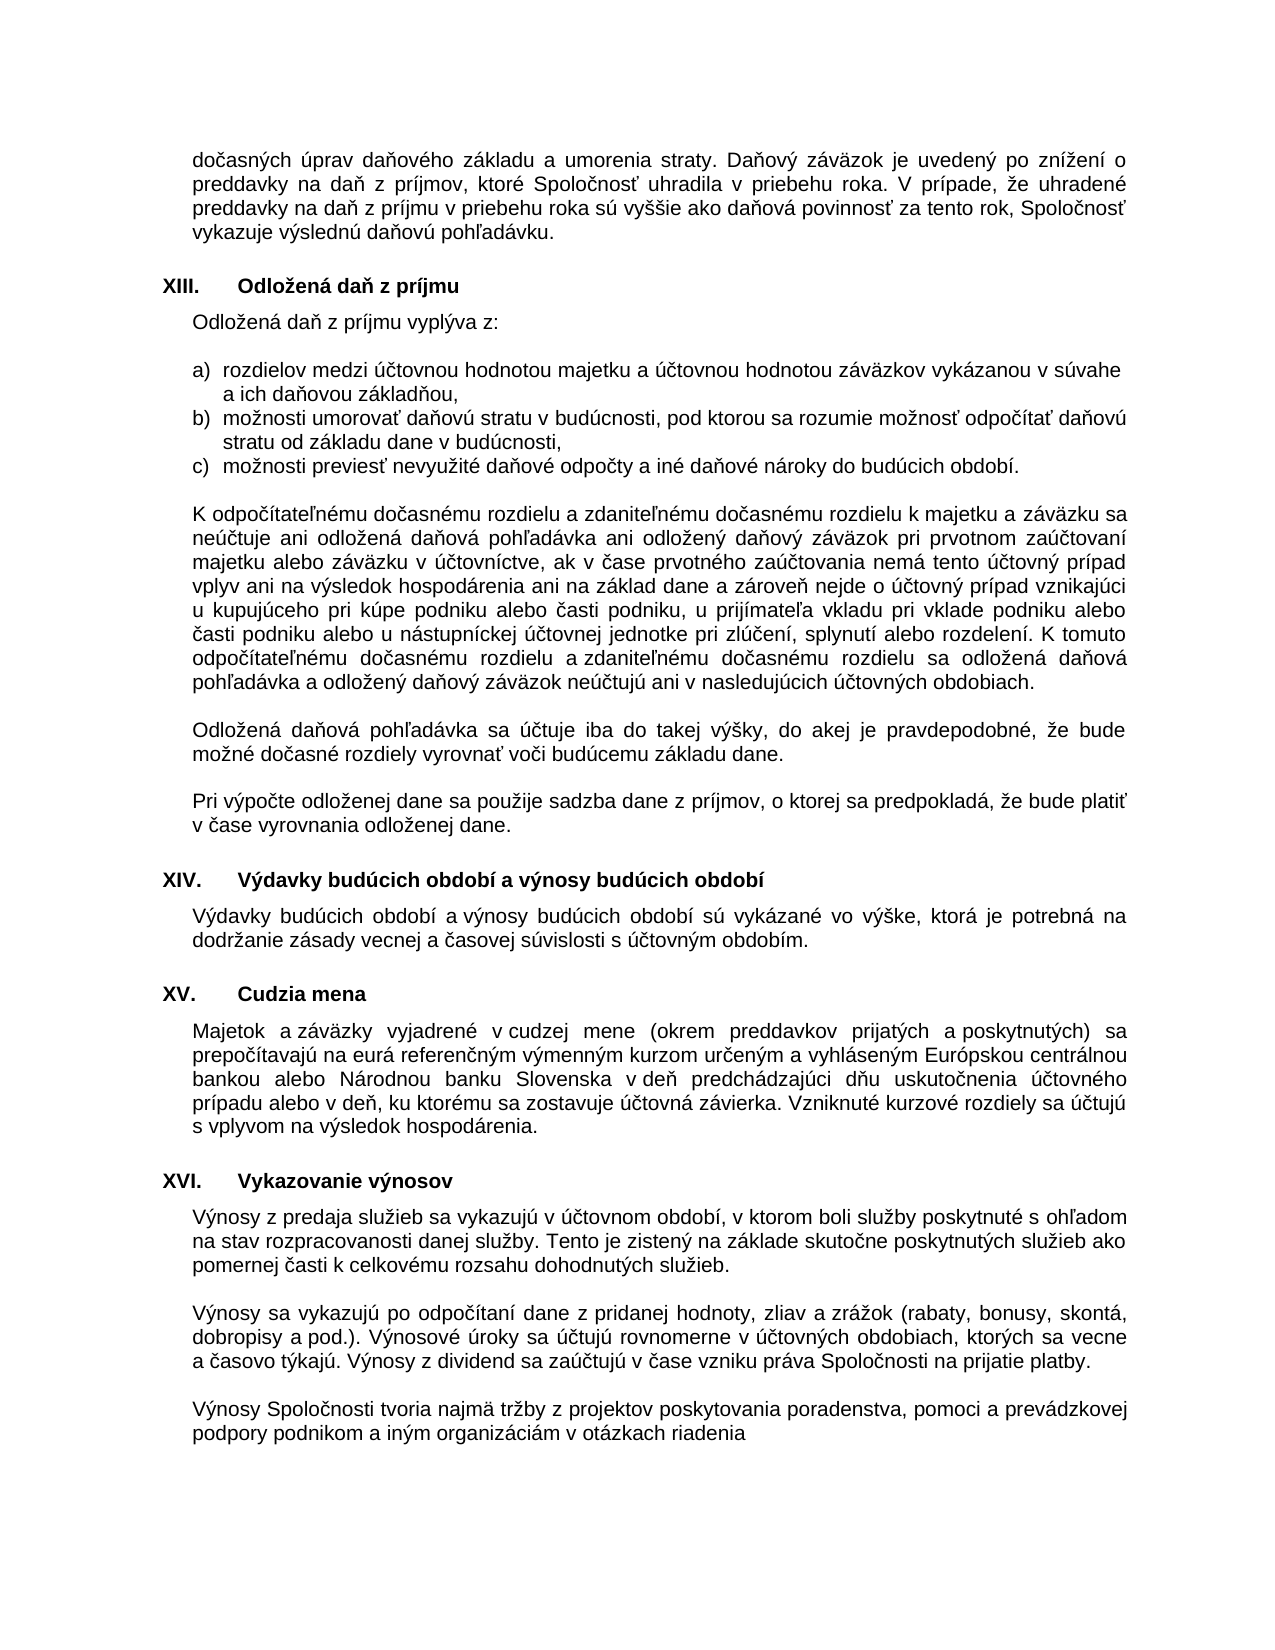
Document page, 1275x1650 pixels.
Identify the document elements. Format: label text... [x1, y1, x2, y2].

text Výnosy sa vykazujú po odpočítaní dane z pridanej hodnoty, zliav a zrážok (rabaty, bonusy, skontá, dobropisy a pod.). Výnosové úroky sa účtujú rovnomerne v účtovných obdobiach, ktorých sa vecne a časovo týkajú. Výnosy z dividend sa zaúčtujú v čase vzniku práva Spoločnosti na prijatie platby. [192, 1301, 1127, 1373]
text Majetok a záväzky vyjadrené v cudzej mene (okrem preddavkov prijatých a poskytnutých) sa prepočítavajú na eurá referenčným výmenným kurzom určeným a vyhláseným Európskou centrálnou bankou alebo Národnou banku Slovenska v deň predchádzajúci dňu uskutočnenia účtovného prípadu alebo v deň, ku ktorému sa zostavuje účtovná závierka. Vzniknuté kurzové rozdiely sa účtujú s vplyvom na výsledok hospodárenia. [192, 1018, 1127, 1138]
list Cudzia mena [162, 982, 1127, 1006]
text Odložená daňová pohľadávka sa účtuje iba do takej výšky, do akej je pravdepodobné, že bude možné dočasné rozdiely vyrovnať voči budúcemu základu dane. [192, 717, 1127, 765]
text c) možnosti previesť nevyužité daňové odpočty a iné daňové nároky do budúcich období. [192, 454, 1127, 478]
list Odložená daň z príjmu [162, 274, 1127, 298]
text Odložená daň z príjmu vyplýva z: [192, 310, 1127, 334]
list Výdavky budúcich období a výnosy budúcich období [162, 867, 1127, 891]
text a) rozdielov medzi účtovnou hodnotou majetku a účtovnou hodnotou záväzkov vykázanou v súvahe a ich daňovou základňou, [192, 358, 1127, 406]
text K odpočítateľnému dočasnému rozdielu a zdaniteľnému dočasnému rozdielu k majetku a záväzku sa neúčtuje ani odložená daňová pohľadávka ani odložený daňový záväzok pri prvotnom zaúčtovaní majetku alebo záväzku v účtovníctve, ak v čase prvotného zaúčtovania nemá tento účtovný prípad vplyv ani na výsledok hospodárenia ani na základ dane a zároveň nejde o účtovný prípad vznikajúci u kupujúceho pri kúpe podniku alebo časti podniku, u prijímateľa vkladu pri vklade podniku alebo časti podniku alebo u nástupníckej účtovnej jednotke pri zlúčení, splynutí alebo rozdelení. K tomuto odpočítateľnému dočasnému rozdielu a zdaniteľnému dočasnému rozdielu sa odložená daňová pohľadávka a odložený daňový záväzok neúčtujú ani v nasledujúcich účtovných obdobiach. [192, 502, 1127, 693]
text b) možnosti umorovať daňovú stratu v budúcnosti, pod ktorou sa rozumie možnosť odpočítať daňovú stratu od základu dane v budúcnosti, [192, 406, 1127, 454]
text dočasných úprav daňového základu a umorenia straty. Daňový záväzok je uvedený po znížení o preddavky na daň z príjmov, ktoré Spoločnosť uhradila v priebehu roka. V prípade, že uhradené preddavky na daň z príjmu v priebehu roka sú vyššie ako daňová povinnosť za tento rok, Spoločnosť vykazuje výslednú daňovú pohľadávku. [192, 148, 1127, 243]
list Vykazovanie výnosov [162, 1168, 1127, 1192]
text Pri výpočte odloženej dane sa použije sadzba dane z príjmov, o ktorej sa predpokladá, že bude platiť v čase vyrovnania odloženej dane. [192, 789, 1127, 837]
text Výdavky budúcich období a výnosy budúcich období sú vykázané vo výške, ktorá je potrebná na dodržanie zásady vecnej a časovej súvislosti s účtovným obdobím. [192, 904, 1127, 952]
text Výnosy Spoločnosti tvoria najmä tržby z projektov poskytovania poradenstva, pomoci a prevádzkovej podpory podnikom a iným organizáciám v otázkach riadenia [192, 1397, 1127, 1444]
text Výnosy z predaja služieb sa vykazujú v účtovnom období, v ktorom boli služby poskytnuté s ohľadom na stav rozpracovanosti danej služby. Tento je zistený na základe skutočne poskytnutých služieb ako pomernej časti k celkovému rozsahu dohodnutých služieb. [192, 1205, 1127, 1277]
